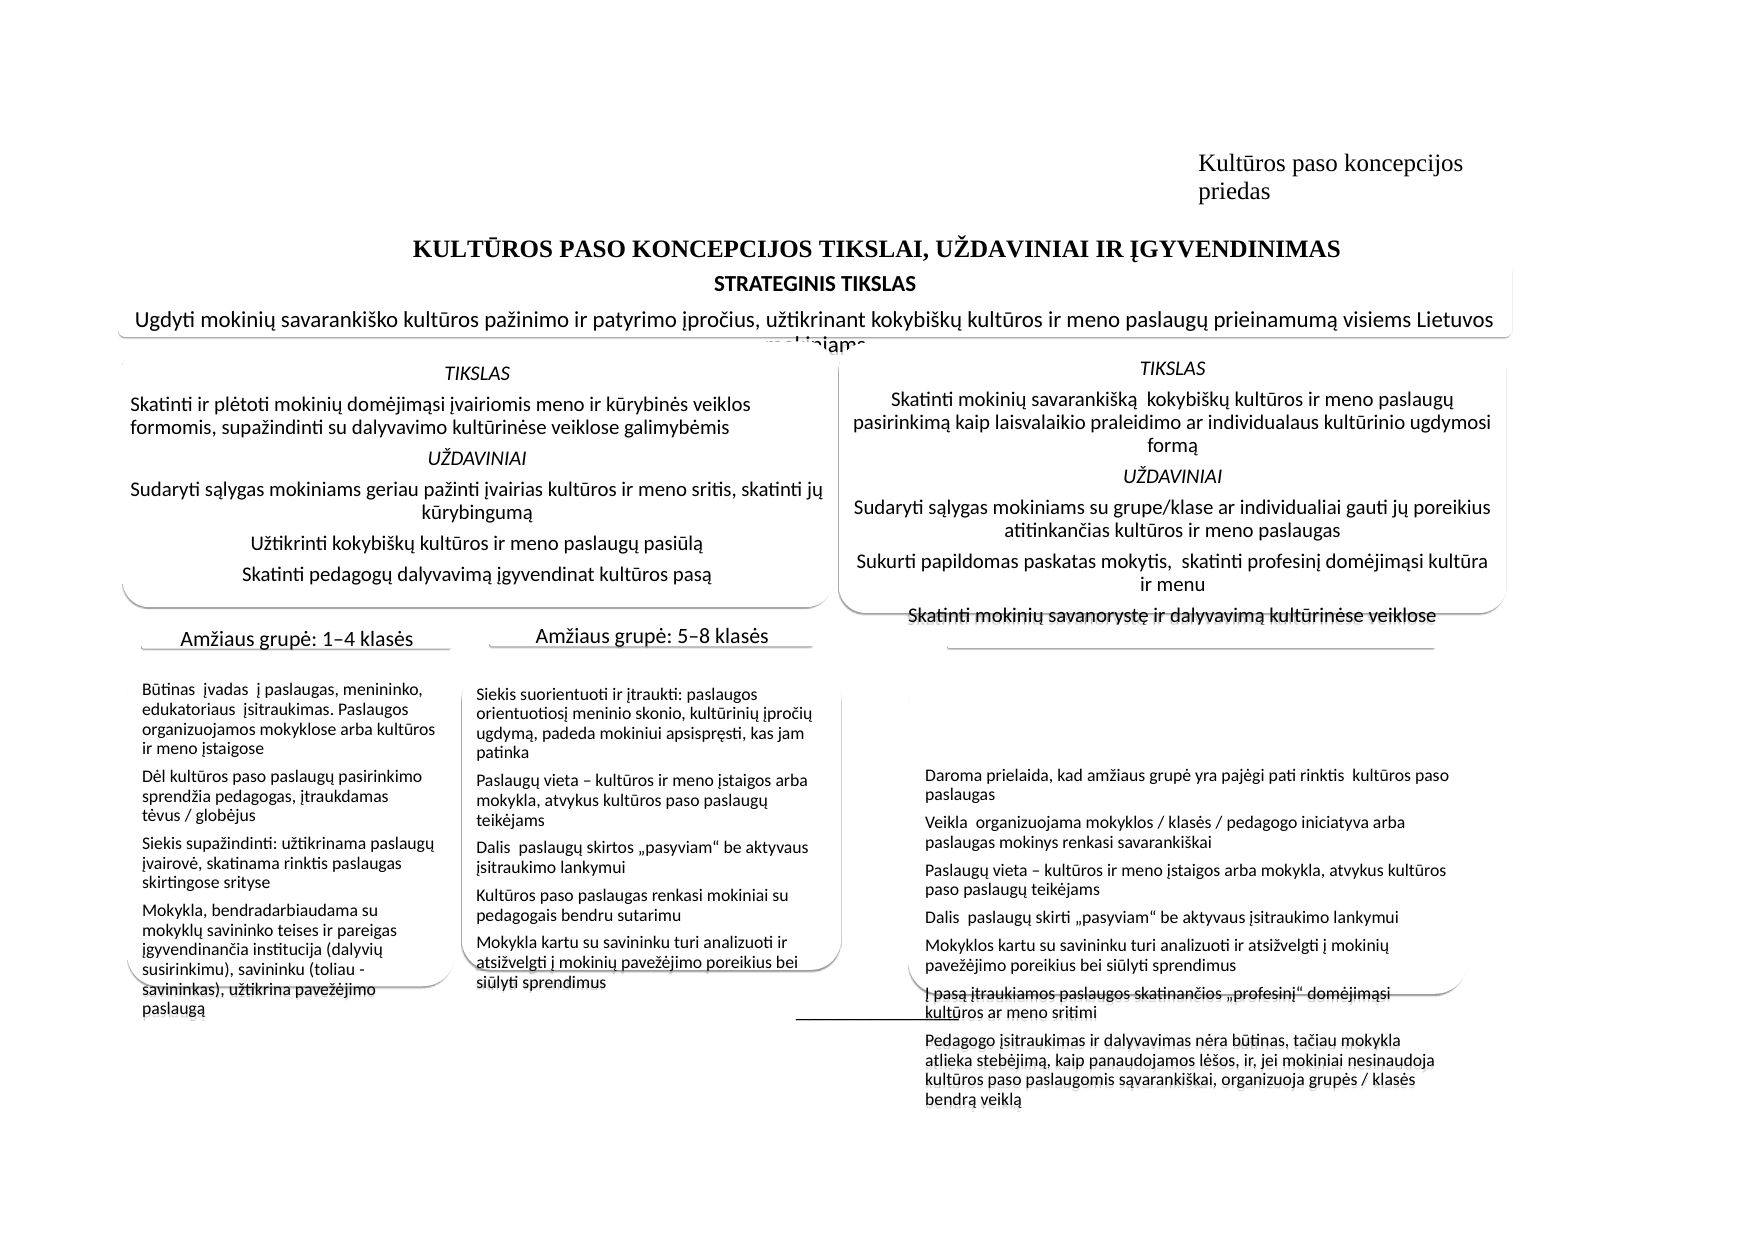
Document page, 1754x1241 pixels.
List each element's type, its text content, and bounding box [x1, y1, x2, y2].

text Kultūros paso koncepcijos [1063, 148, 1636, 176]
text priedas [1063, 176, 1636, 205]
text _____________ [118, 994, 1636, 1023]
text KULTŪROS PASO KONCEPCIJOS TIKSLAI, UŽDAVINIAI IR ĮGYVENDINIMAS [118, 234, 1636, 263]
